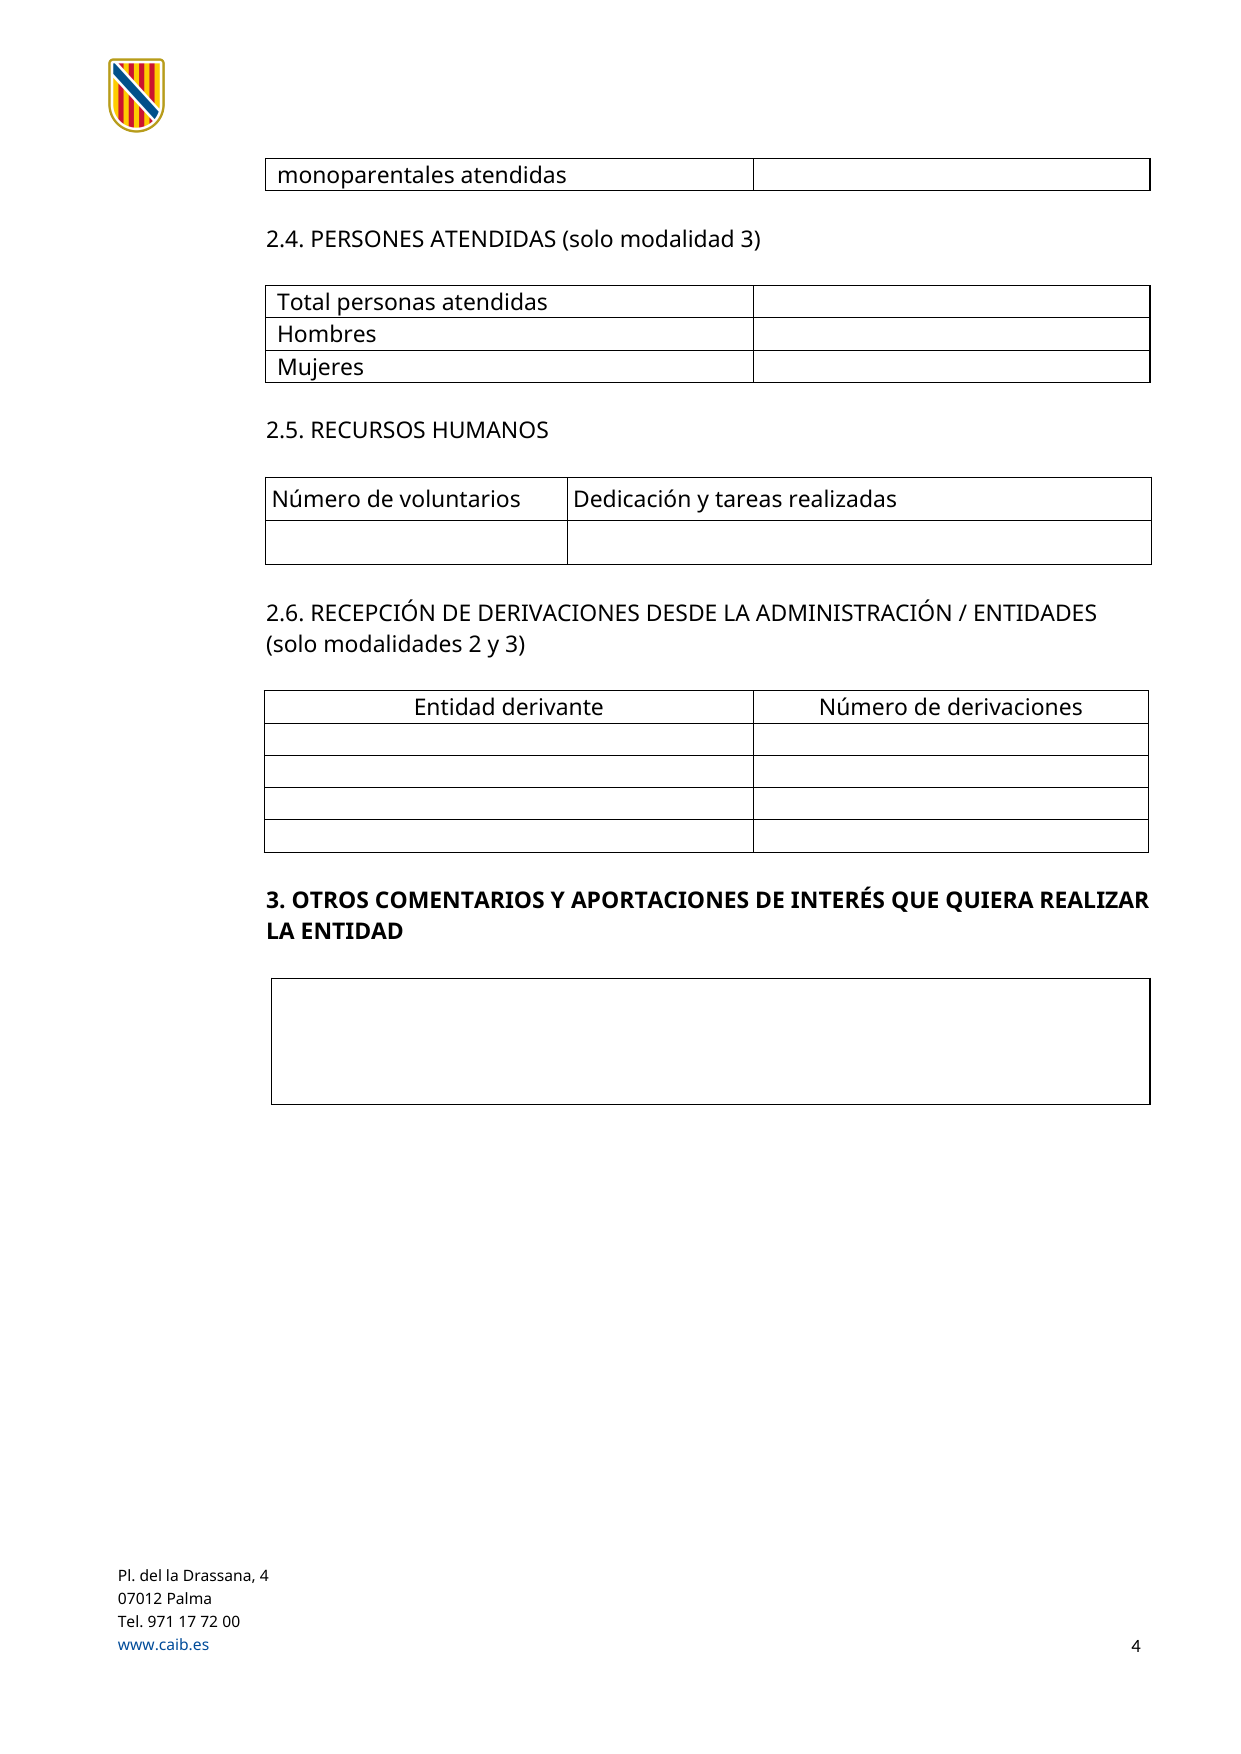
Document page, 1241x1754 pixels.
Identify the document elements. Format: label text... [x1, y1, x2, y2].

table_cell [754, 159, 1149, 190]
table_header Entidad derivante [265, 691, 753, 722]
text 2.5. RECURSOS HUMANOS [266, 414, 1152, 445]
table_cell [265, 820, 753, 852]
table_cell [265, 724, 753, 755]
text 2.4. PERSONES ATENDIDAS (solo modalidad 3) [266, 222, 1152, 254]
table_cell monoparentales atendidas [266, 159, 753, 190]
table_cell [754, 318, 1149, 349]
table_cell [754, 820, 1148, 852]
table_cell [568, 521, 1151, 564]
table_header Dedicación y tareas realizadas [568, 478, 1151, 520]
table_header Número de voluntarios [266, 478, 567, 520]
table_cell [754, 351, 1149, 382]
text 2.6. RECEPCIÓN DE DERIVACIONES DESDE LA ADMINISTRACIÓN / ENTIDADES (solo modalidades 2 y 3) [266, 596, 1152, 659]
table_cell [754, 756, 1148, 787]
table_cell Mujeres [266, 351, 753, 382]
table_cell [754, 724, 1148, 755]
table_header [754, 286, 1149, 317]
table_header Número de derivaciones [754, 691, 1148, 722]
table_cell [265, 788, 753, 819]
table_header [272, 979, 1149, 1104]
table_cell Hombres [266, 318, 753, 349]
table_cell [266, 521, 567, 564]
table_cell [265, 756, 753, 787]
picture [90, 30, 183, 161]
table_header Total personas atendidas [266, 286, 753, 317]
table_cell [754, 788, 1148, 819]
text 3. OTROS COMENTARIOS Y APORTACIONES DE INTERÉS QUE QUIERA REALIZAR LA ENTIDAD [266, 884, 1152, 946]
